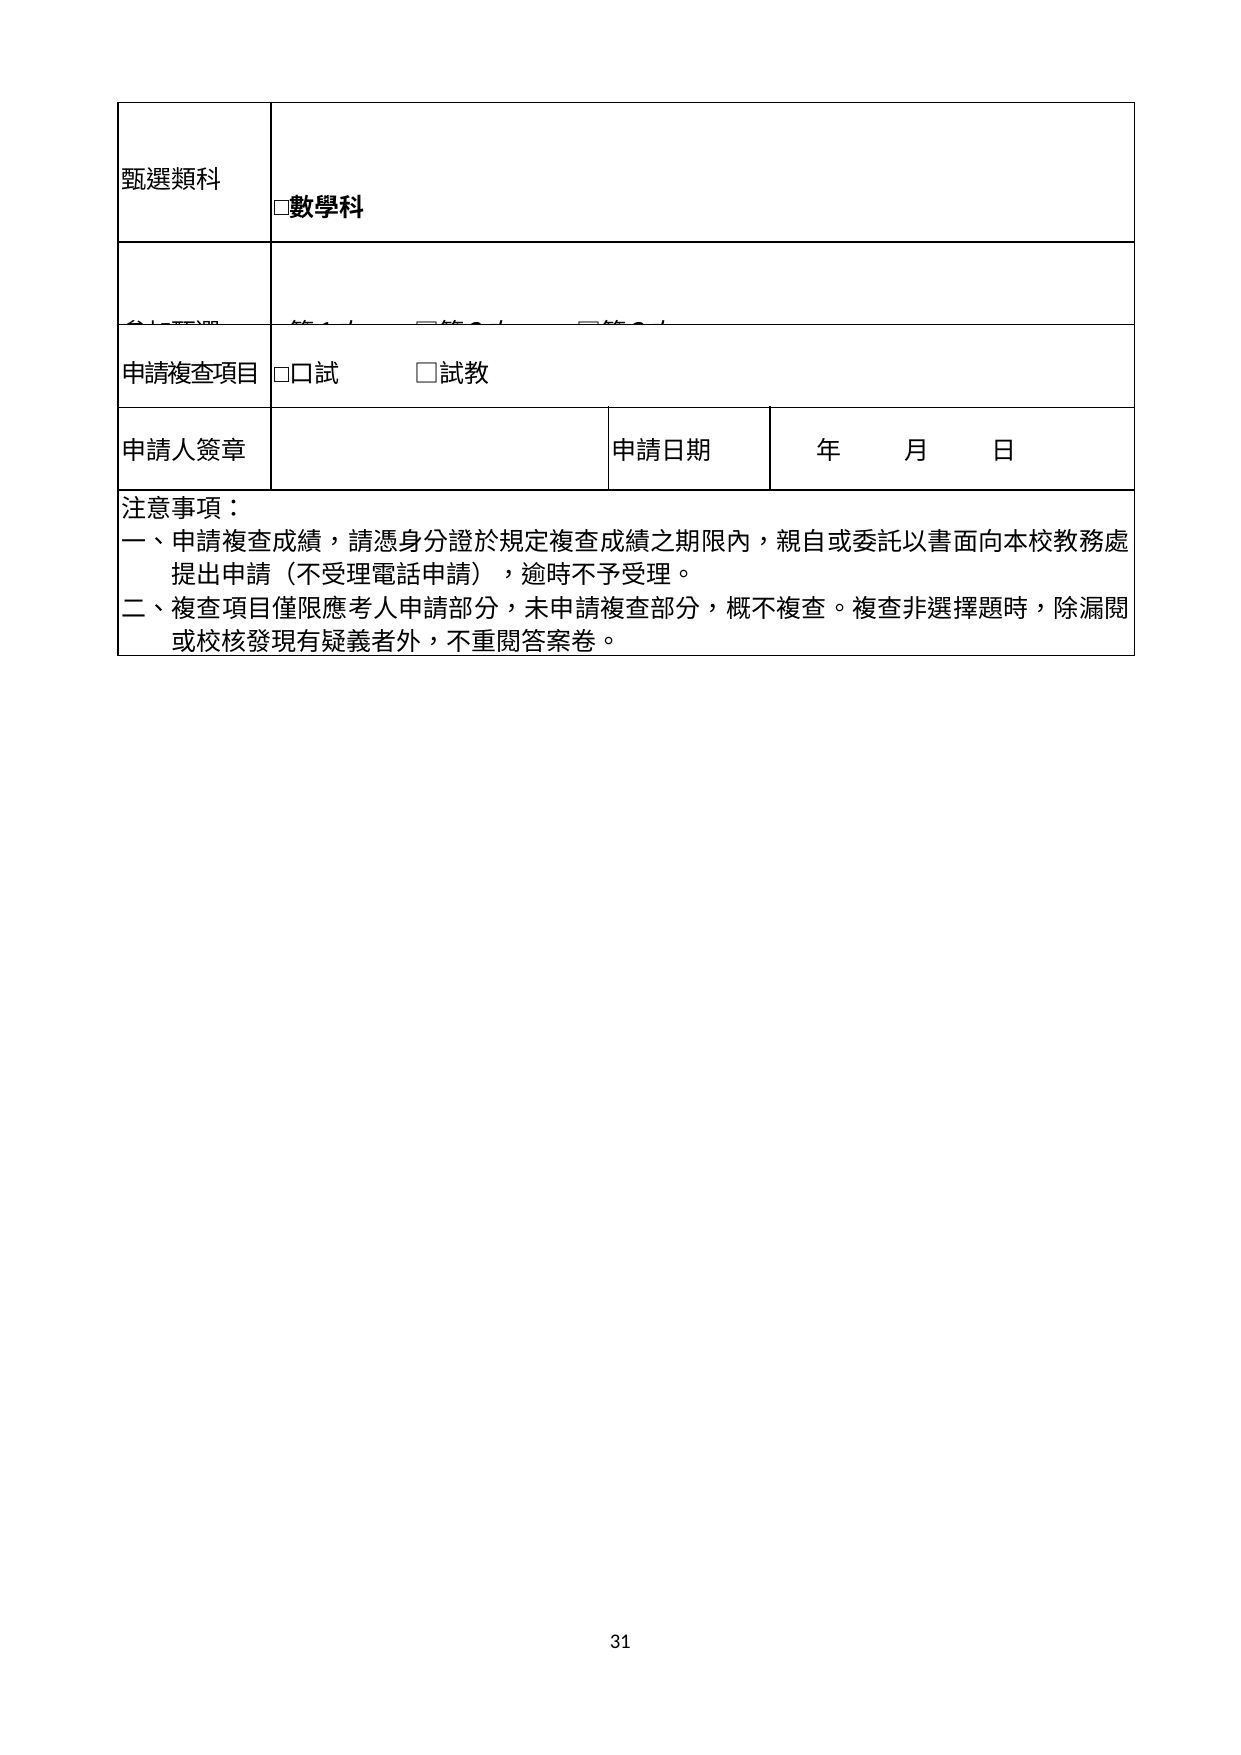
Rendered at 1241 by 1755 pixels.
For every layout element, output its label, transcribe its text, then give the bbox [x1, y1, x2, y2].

table_cell □第1次 □第2次 □第3次 [272, 243, 1134, 324]
table_cell 申請複查項目 [119, 325, 270, 406]
table_cell 申請日期 [609, 408, 769, 489]
table_cell 甄選類科 [119, 103, 270, 241]
table_cell [272, 408, 608, 489]
table_cell 年 月 日 [771, 408, 1134, 489]
table_cell □數學科 [272, 103, 1134, 241]
table_cell 注意事項： 一、申請複查成績，請憑身分證於規定複查成績之期限內，親自或委託以書面向本校教務處提出申請（不受理電話申請），逾時不予受理。 二、複查項目僅限應考人申請部分，未申請複查部分，概不複查。複查非選擇題時，除漏閱或校核發現有疑義者外，不重閱答案卷。 [119, 491, 1134, 654]
table_cell □口試 □試教 [272, 325, 1134, 406]
table_cell 參加甄選 招考次別 [119, 243, 270, 324]
table_cell 申請人簽章 [119, 408, 270, 489]
